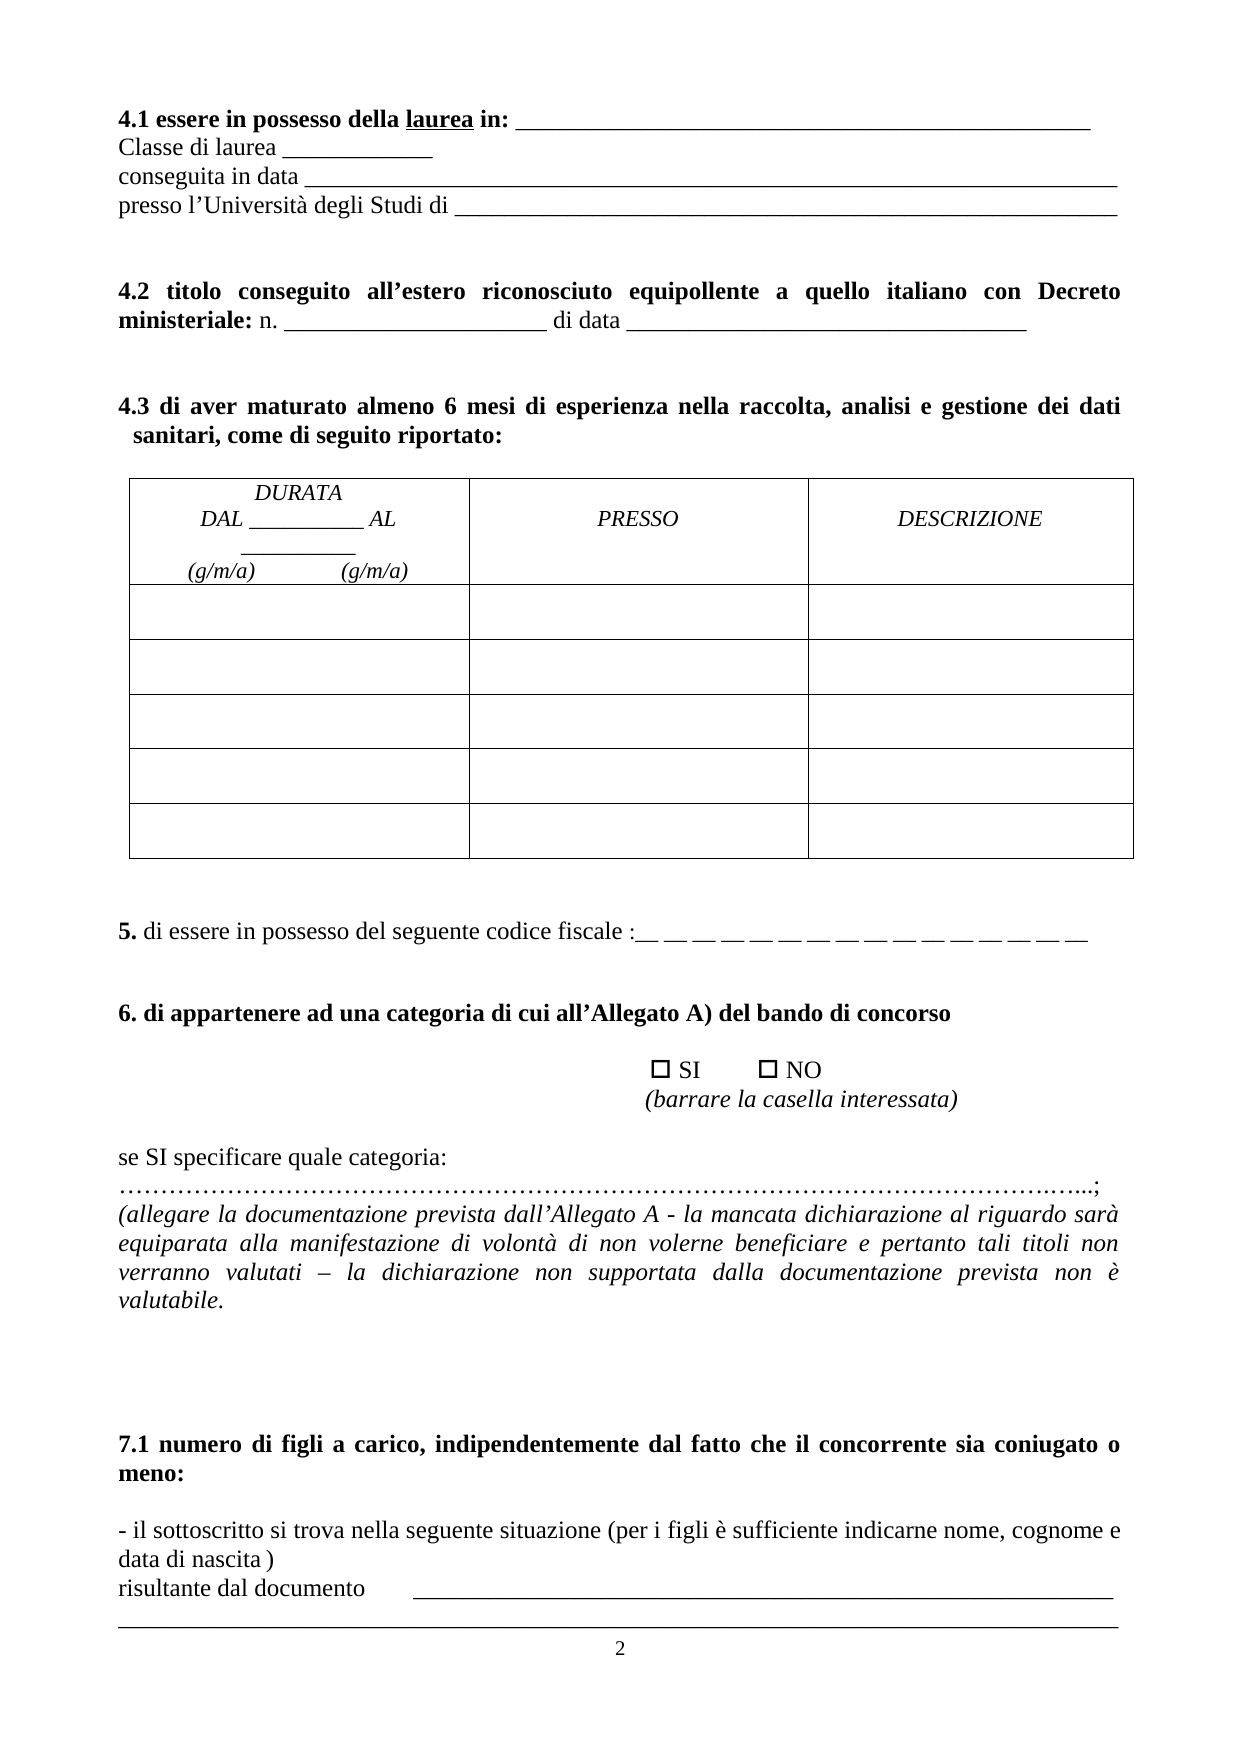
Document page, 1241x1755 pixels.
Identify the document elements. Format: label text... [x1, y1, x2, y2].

text Classe di laurea ____________ [118, 132, 1122, 161]
table_header PRESSO [470, 479, 808, 584]
table_header DURATA DAL __________ AL __________ (g/m/a) (g/m/a) [130, 479, 469, 584]
text presso l’Università degli Studi di _____________________________________________________ [118, 190, 1122, 219]
text 4.1 essere in possesso della laurea in: ______________________________________________ [118, 104, 1122, 132]
table_cell [470, 585, 808, 639]
table_cell [809, 640, 1133, 693]
table_cell [130, 585, 469, 639]
text ________________________________________________________________________________ [118, 1602, 1122, 1630]
table_cell [130, 749, 469, 803]
text risultante dal documento ________________________________________________________ [118, 1573, 1122, 1602]
table_cell [130, 640, 469, 693]
table_header DESCRIZIONE [809, 479, 1133, 584]
text - il sottoscritto si trova nella seguente situazione (per i figli è sufficiente indicarne nome, cognome e data di nascita ) [118, 1515, 1122, 1573]
text 7.1 numero di figli a carico, indipendentemente dal fatto che il concorrente sia coniugato o meno: [118, 1429, 1122, 1487]
text ………………………………………………………………………………………………….…...; [118, 1170, 1122, 1199]
text 4.2 titolo conseguito all’estero riconosciuto equipollente a quello italiano con Decreto ministeriale: n. _____________________ di data ________________________________ [118, 276, 1122, 334]
text 6. di appartenere ad una categoria di cui all’Allegato A) del bando di concorso [118, 998, 1122, 1027]
text conseguita in data _________________________________________________________________ [118, 161, 1122, 190]
text 4.3 di aver maturato almeno 6 mesi di esperienza nella raccolta, analisi e gestione dei dati sanitari, come di seguito riportato: [118, 391, 1122, 449]
table_cell [130, 804, 469, 858]
text 5. di essere in possesso del seguente codice fiscale :__ __ __ __ __ __ __ __ __ __ __ __ __ __ __ __ [118, 916, 1122, 945]
text  SI  NO [118, 1055, 1122, 1084]
text (allegare la documentazione prevista dall’Allegato A - la mancata dichiarazione al riguardo sarà equiparata alla manifestazione di volontà di non volerne beneficiare e pertanto tali titoli non verranno valutati – la dichiarazione non supportata dalla documentazione prevista non è valutabile. [118, 1199, 1122, 1314]
table_cell [470, 695, 808, 748]
table_cell [809, 804, 1133, 858]
table_cell [130, 695, 469, 748]
table_cell [809, 585, 1133, 639]
table_cell [470, 640, 808, 693]
text se SI specificare quale categoria: [118, 1142, 1122, 1170]
text (barrare la casella interessata) [645, 1084, 1122, 1113]
table_cell [470, 749, 808, 803]
table_cell [470, 804, 808, 858]
table_cell [809, 749, 1133, 803]
table_cell [809, 695, 1133, 748]
